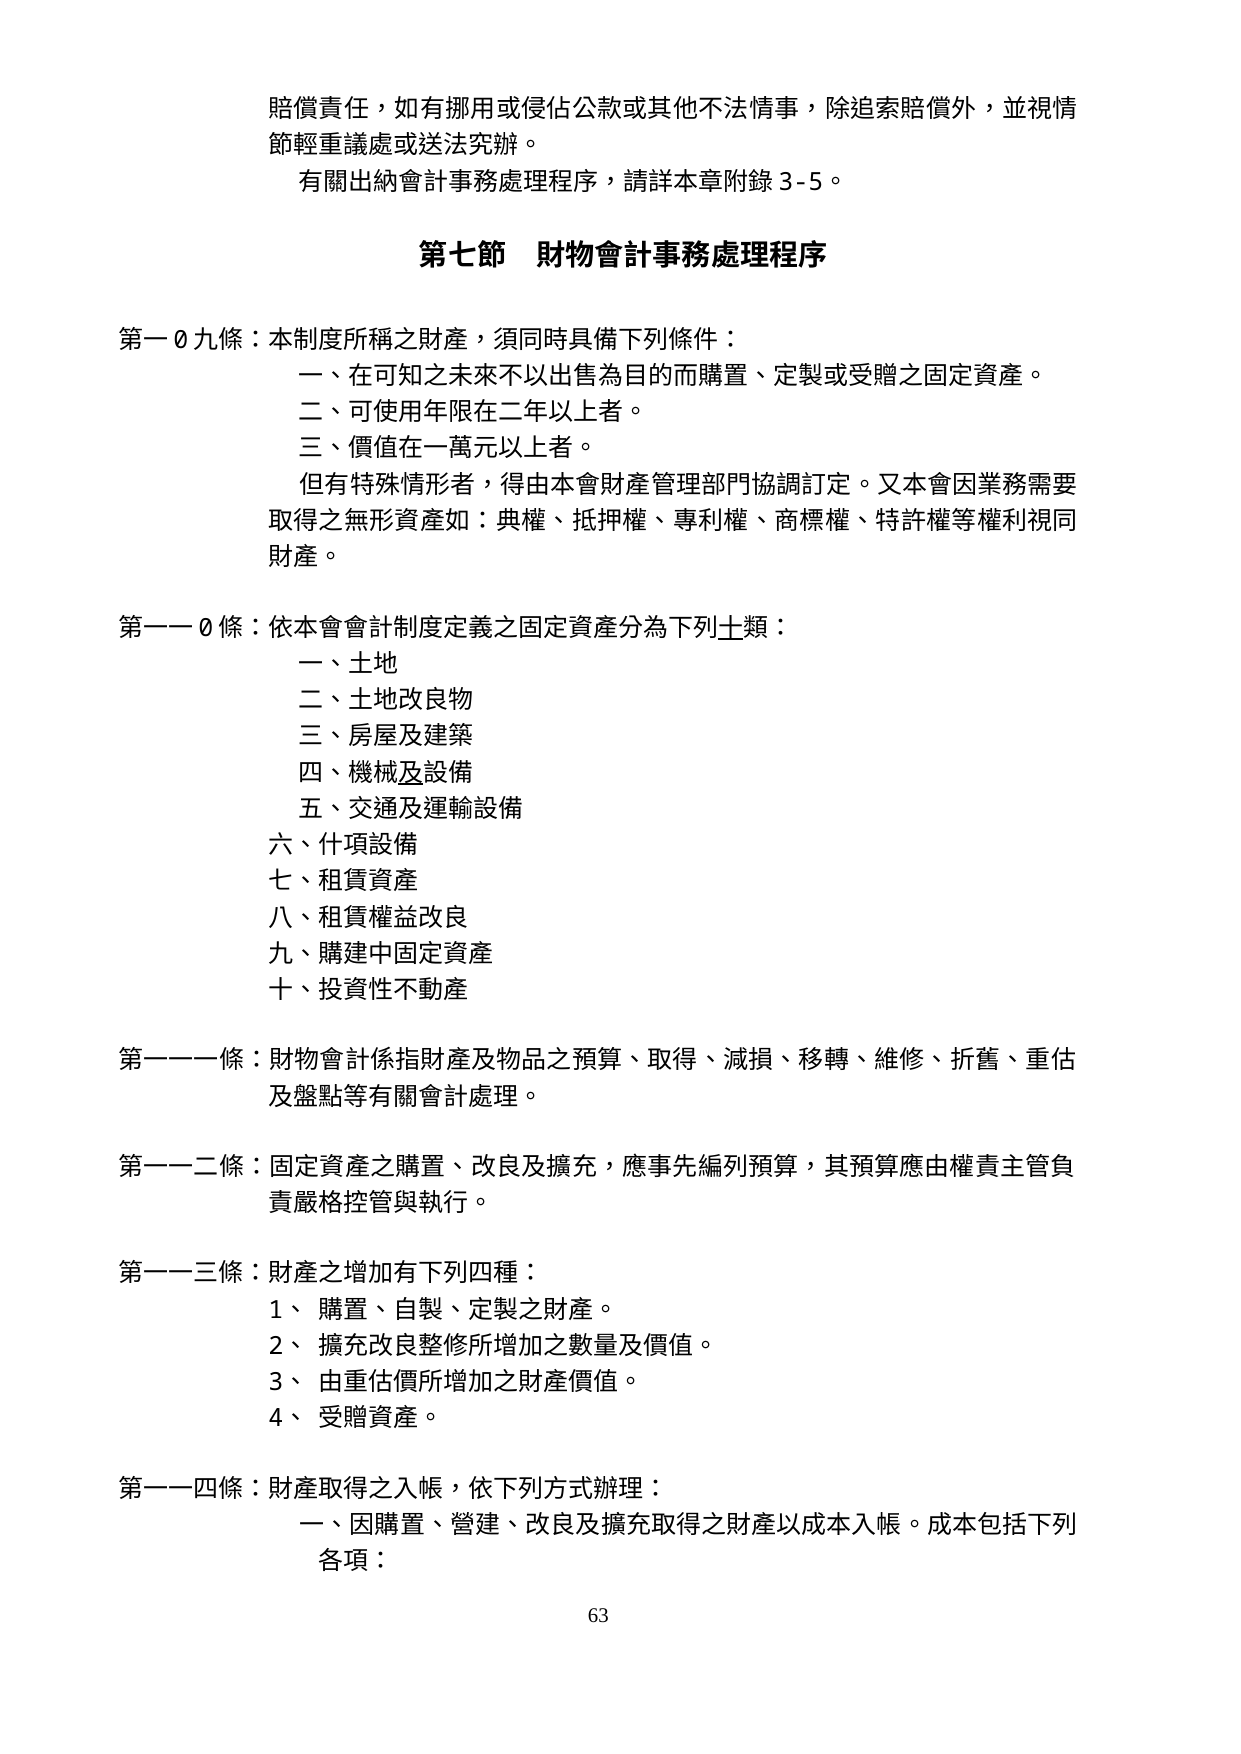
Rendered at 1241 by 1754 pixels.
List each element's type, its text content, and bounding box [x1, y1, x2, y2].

text 一、在可知之未來不以出售為目的而購置、定製或受贈之固定資產。 [118, 355, 1078, 392]
text 第一一二條：固定資產之購置、改良及擴充，應事先編列預算，其預算應由權責主管負責嚴格控管與執行。 [118, 1146, 1078, 1219]
text 第一一一條：財物會計係指財產及物品之預算、取得、減損、移轉、維修、折舊、重估及盤點等有關會計處理。 [118, 1040, 1078, 1112]
text 一、因購置、營建、改良及擴充取得之財產以成本入帳。成本包括下列各項： [118, 1504, 1078, 1577]
list 由重估價所增加之財產價值。 [268, 1362, 1078, 1398]
text 三、價值在一萬元以上者。 [118, 428, 1078, 464]
text 四、機械及設備 [118, 752, 1078, 788]
text 六、什項設備 [268, 824, 1078, 861]
text 但有特殊情形者，得由本會財產管理部門協調訂定。又本會因業務需要取得之無形資產如：典權、抵押權、專利權、商標權、特許權等權利視同財產。 [118, 464, 1078, 573]
text 二、可使用年限在二年以上者。 [118, 392, 1078, 428]
text 一、土地 [118, 643, 1078, 679]
list 購置、自製、定製之財產。 [268, 1289, 1078, 1325]
text 三、房屋及建築 [118, 716, 1078, 752]
text 二、土地改良物 [118, 679, 1078, 716]
text 有關出納會計事務處理程序，請詳本章附錄3-5。 [118, 161, 1078, 197]
text 第一一0條：依本會會計制度定義之固定資產分為下列十類： [118, 607, 1078, 643]
list 受贈資產。 [268, 1398, 1078, 1434]
text 八、租賃權益改良 [118, 897, 1078, 933]
list 財物會計事務處理程序 [168, 231, 1078, 274]
text 七、租賃資產 [268, 861, 1078, 897]
list 擴充改良整修所增加之數量及價值。 [268, 1325, 1078, 1362]
text 五、交通及運輸設備 [118, 788, 1078, 824]
text 賠償責任，如有挪用或侵佔公款或其他不法情事，除追索賠償外，並視情節輕重議處或送法究辦。 [118, 89, 1078, 161]
text 第一0九條：本制度所稱之財產，須同時具備下列條件： [118, 319, 1078, 355]
text 第一一四條：財產取得之入帳，依下列方式辦理： [118, 1468, 1078, 1504]
text 十、投資性不動產 [118, 969, 1078, 1006]
text 九、購建中固定資產 [118, 933, 1078, 969]
text 第一一三條：財產之增加有下列四種： [118, 1253, 1078, 1289]
